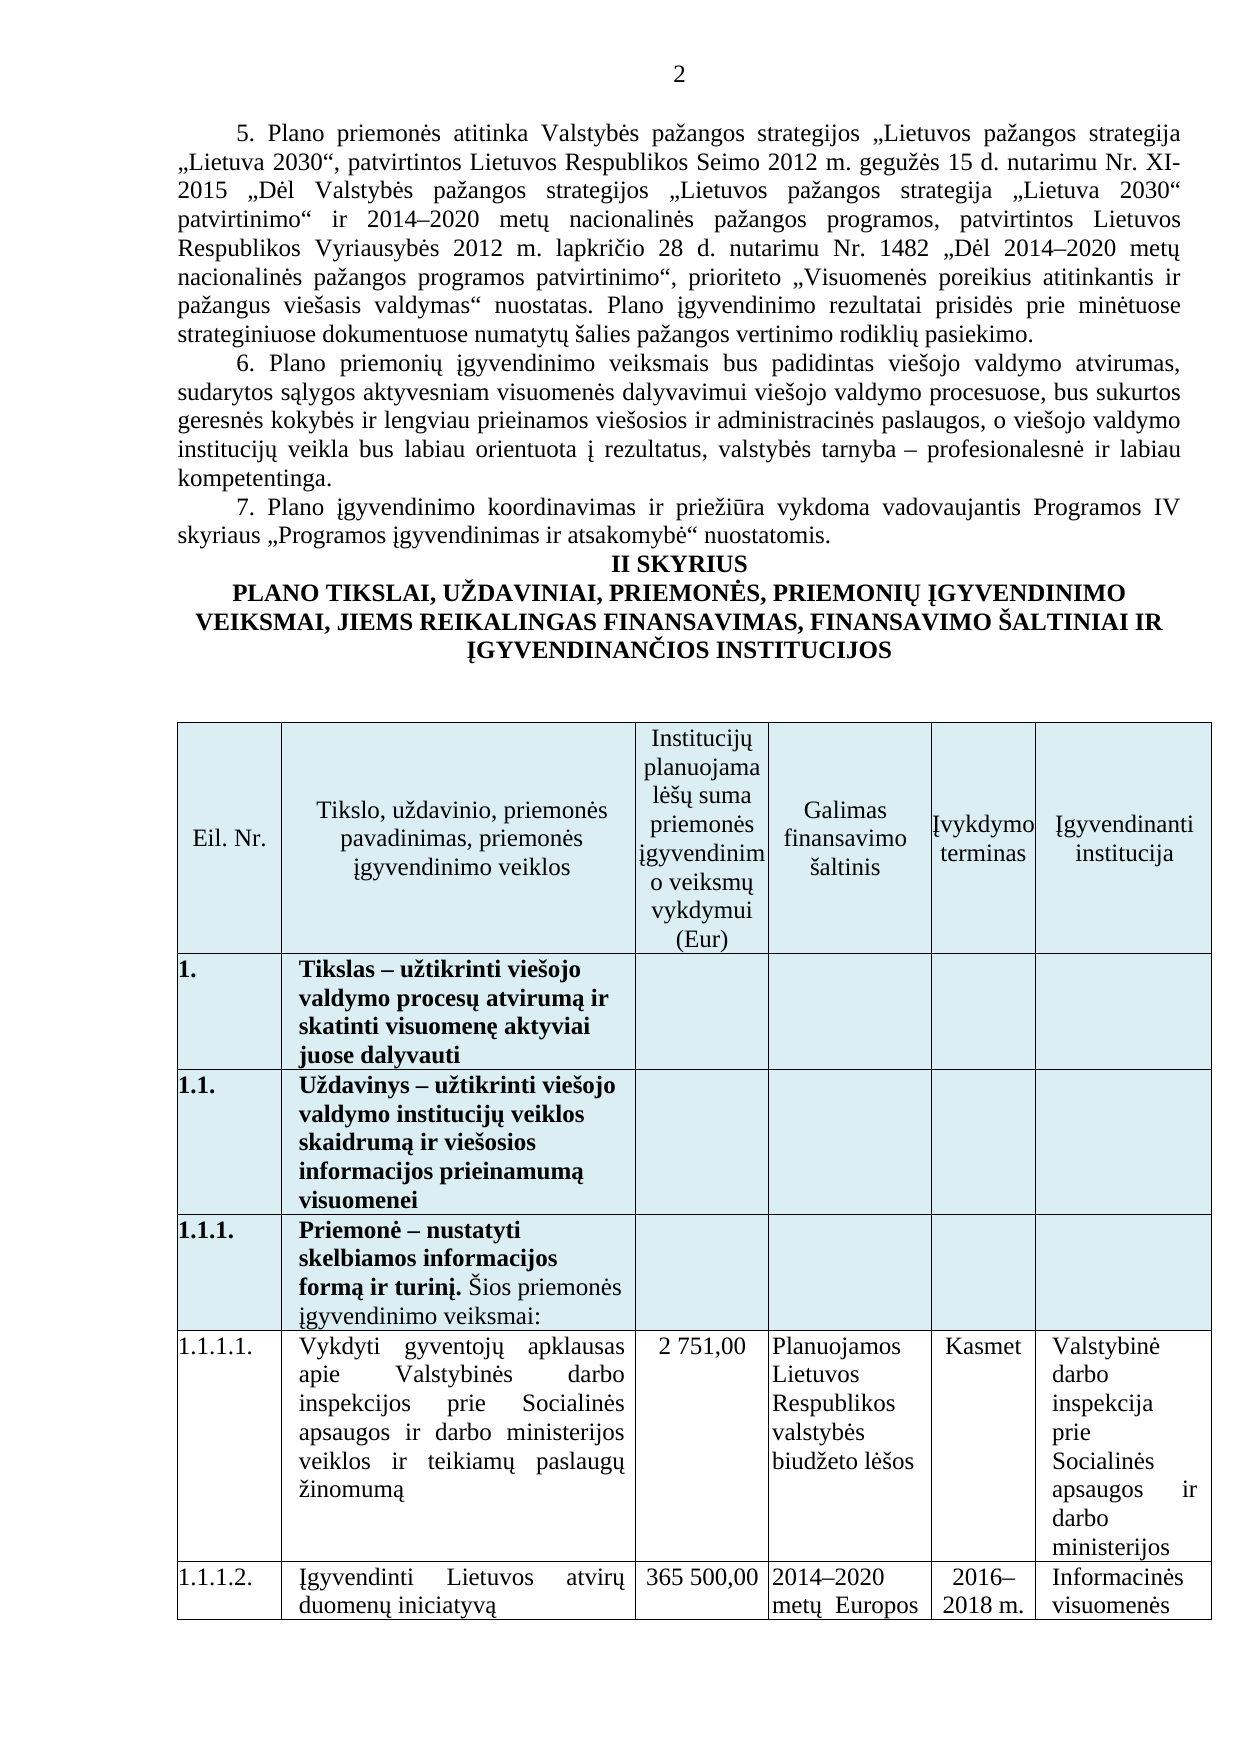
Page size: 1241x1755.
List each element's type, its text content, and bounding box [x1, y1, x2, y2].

table_cell [636, 1070, 768, 1214]
table_cell Kasmet [932, 1331, 1035, 1561]
table_header Įgyvendinanti institucija [1036, 723, 1211, 953]
table_cell Valstybinė darbo inspekcija prie Socialinės apsaugos ir darbo ministerijos [1036, 1331, 1211, 1561]
table_cell Informacinės visuomenės [1036, 1562, 1211, 1619]
table_cell 1. [178, 954, 281, 1069]
table_cell 1.1.1. [178, 1215, 281, 1330]
text 6. Plano priemonių įgyvendinimo veiksmais bus padidintas viešojo valdymo atvirumas, sudarytos sąlygos aktyvesniam visuomenės dalyvavimui viešojo valdymo procesuose, bus sukurtos geresnės kokybės ir lengviau prieinamos viešosios ir administracinės paslaugos, o viešojo valdymo institucijų veikla bus labiau orientuota į rezultatus, valstybės tarnyba – profesionalesnė ir labiau kompetentinga. [177, 348, 1181, 492]
table_cell [636, 1215, 768, 1330]
table_cell [1036, 1215, 1211, 1330]
table_cell [932, 1070, 1035, 1214]
text 7. Plano įgyvendinimo koordinavimas ir priežiūra vykdoma vadovaujantis Programos IV skyriaus „Programos įgyvendinimas ir atsakomybė“ nuostatomis. [177, 492, 1181, 549]
table_cell 2016–2018 m. [932, 1562, 1035, 1619]
table_cell 1.1.1.1. [178, 1331, 281, 1561]
text PLANO TIKSLAI, UŽDAVINIAI, PRIEMONĖS, PRIEMONIŲ ĮGYVENDINIMO VEIKSMAI, JIEMS REIKALINGAS FINANSAVIMAS, FINANSAVIMO ŠALTINIAI IR ĮGYVENDINANČIOS INSTITUCIJOS [177, 578, 1181, 664]
table_cell 365 500,00 [636, 1562, 768, 1619]
table_header Tikslo, uždavinio, priemonės pavadinimas, priemonės įgyvendinimo veiklos [282, 723, 635, 953]
table_header Eil. Nr. [178, 723, 281, 953]
table_cell Vykdyti gyventojų apklausas apie Valstybinės darbo inspekcijos prie Socialinės apsaugos ir darbo ministerijos veiklos ir teikiamų paslaugų žinomumą [282, 1331, 635, 1561]
table_cell 2014–2020 metų Europos [769, 1562, 931, 1619]
table_cell Planuojamos Lietuvos Respublikos valstybės biudžeto lėšos [769, 1331, 931, 1561]
table_header Institucijų planuojama lėšų suma priemonės įgyvendinimo veiksmų vykdymui (Eur) [636, 723, 768, 953]
table_cell [769, 954, 931, 1069]
table_cell [932, 954, 1035, 1069]
table_cell [1036, 954, 1211, 1069]
text 5. Plano priemonės atitinka Valstybės pažangos strategijos „Lietuvos pažangos strategija „Lietuva 2030“, patvirtintos Lietuvos Respublikos Seimo 2012 m. gegužės 15 d. nutarimu Nr. XI-2015 „Dėl Valstybės pažangos strategijos „Lietuvos pažangos strategija „Lietuva 2030“ patvirtinimo“ ir 2014–2020 metų nacionalinės pažangos programos, patvirtintos Lietuvos Respublikos Vyriausybės 2012 m. lapkričio 28 d. nutarimu Nr. 1482 „Dėl 2014–2020 metų nacionalinės pažangos programos patvirtinimo“, prioriteto „Visuomenės poreikius atitinkantis ir pažangus viešasis valdymas“ nuostatas. Plano įgyvendinimo rezultatai prisidės prie minėtuose strateginiuose dokumentuose numatytų šalies pažangos vertinimo rodiklių pasiekimo. [177, 118, 1181, 348]
table_cell [636, 954, 768, 1069]
table_cell [769, 1070, 931, 1214]
table_cell [932, 1215, 1035, 1330]
table_cell Įgyvendinti Lietuvos atvirų duomenų iniciatyvą [282, 1562, 635, 1619]
table_cell [1036, 1070, 1211, 1214]
table_cell [769, 1215, 931, 1330]
table_cell Priemonė – nustatyti skelbiamos informacijos formą ir turinį. Šios priemonės įgyvendinimo veiksmai: [282, 1215, 635, 1330]
table_cell Tikslas – užtikrinti viešojo valdymo procesų atvirumą ir skatinti visuomenę aktyviai juose dalyvauti [282, 954, 635, 1069]
table_cell 1.1.1.2. [178, 1562, 281, 1619]
table_header Įvykdymo terminas [932, 723, 1035, 953]
table_header Galimas finansavimo šaltinis [769, 723, 931, 953]
text II SKYRIUS [177, 549, 1181, 578]
table_cell 1.1. [178, 1070, 281, 1214]
table_cell Uždavinys – užtikrinti viešojo valdymo institucijų veiklos skaidrumą ir viešosios informacijos prieinamumą visuomenei [282, 1070, 635, 1214]
table_cell 2 751,00 [636, 1331, 768, 1561]
